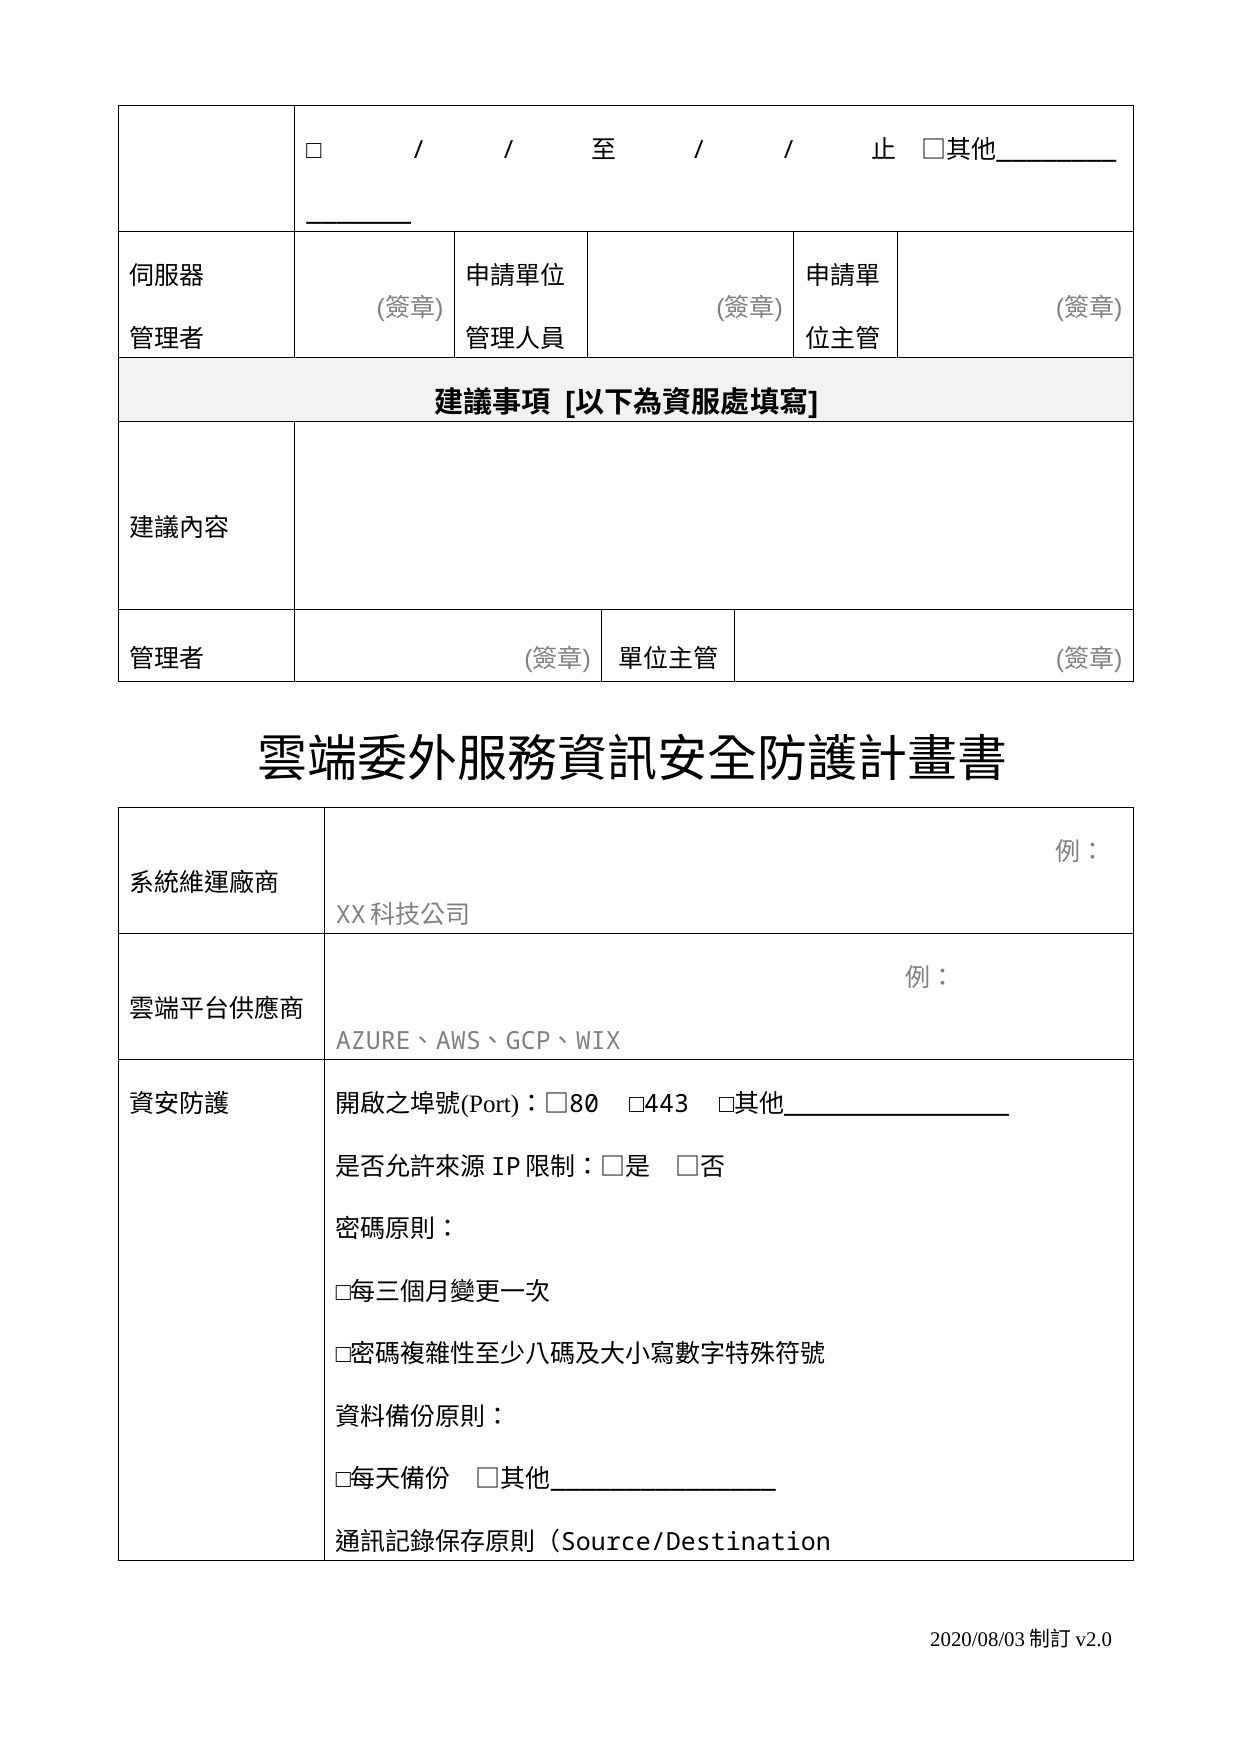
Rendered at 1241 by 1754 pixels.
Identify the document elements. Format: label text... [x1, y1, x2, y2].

table_header 系統維運廠商 [119, 808, 324, 933]
table_header 例：XX科技公司 [325, 808, 1133, 933]
table_cell 建議內容 [119, 422, 294, 609]
table_cell 資安防護 [119, 1060, 324, 1560]
table_cell 申請單位管理人員 [455, 232, 587, 357]
table_cell 雲端平台供應商 [119, 934, 324, 1059]
text 雲端委外服務資訊安全防護計畫書 [118, 682, 1122, 807]
table_cell 申請單位主管 [794, 232, 897, 357]
table_cell [295, 422, 1133, 609]
table_cell (簽章) [898, 232, 1133, 357]
table_cell (簽章) [295, 610, 601, 681]
table_cell □ / / 至 / / 止 □其他_______________ [295, 106, 1133, 231]
table_cell 建議事項 [以下為資服處填寫] [119, 358, 1133, 421]
table_cell 管理者 [119, 610, 294, 681]
table_cell (簽章) [295, 232, 454, 357]
table_cell (簽章) [735, 610, 1133, 681]
table_cell 單位主管 [602, 610, 734, 681]
table_cell 例：AZURE、AWS、GCP、WIX [325, 934, 1133, 1059]
table_cell 伺服器 管理者 [119, 232, 294, 357]
table_cell (簽章) [588, 232, 793, 357]
table_cell 開啟之埠號(Port)：□80 □443 □其他_______________ 是否允許來源IP限制：□是 □否 密碼原則： □每三個月變更一次 □密碼複雜性至少八碼及大小寫數字特殊符號 資料備份原則： □每天備份 □其他_______________ 通訊記錄保存原則（Source/Destination [325, 1060, 1133, 1560]
table_cell [119, 106, 294, 231]
